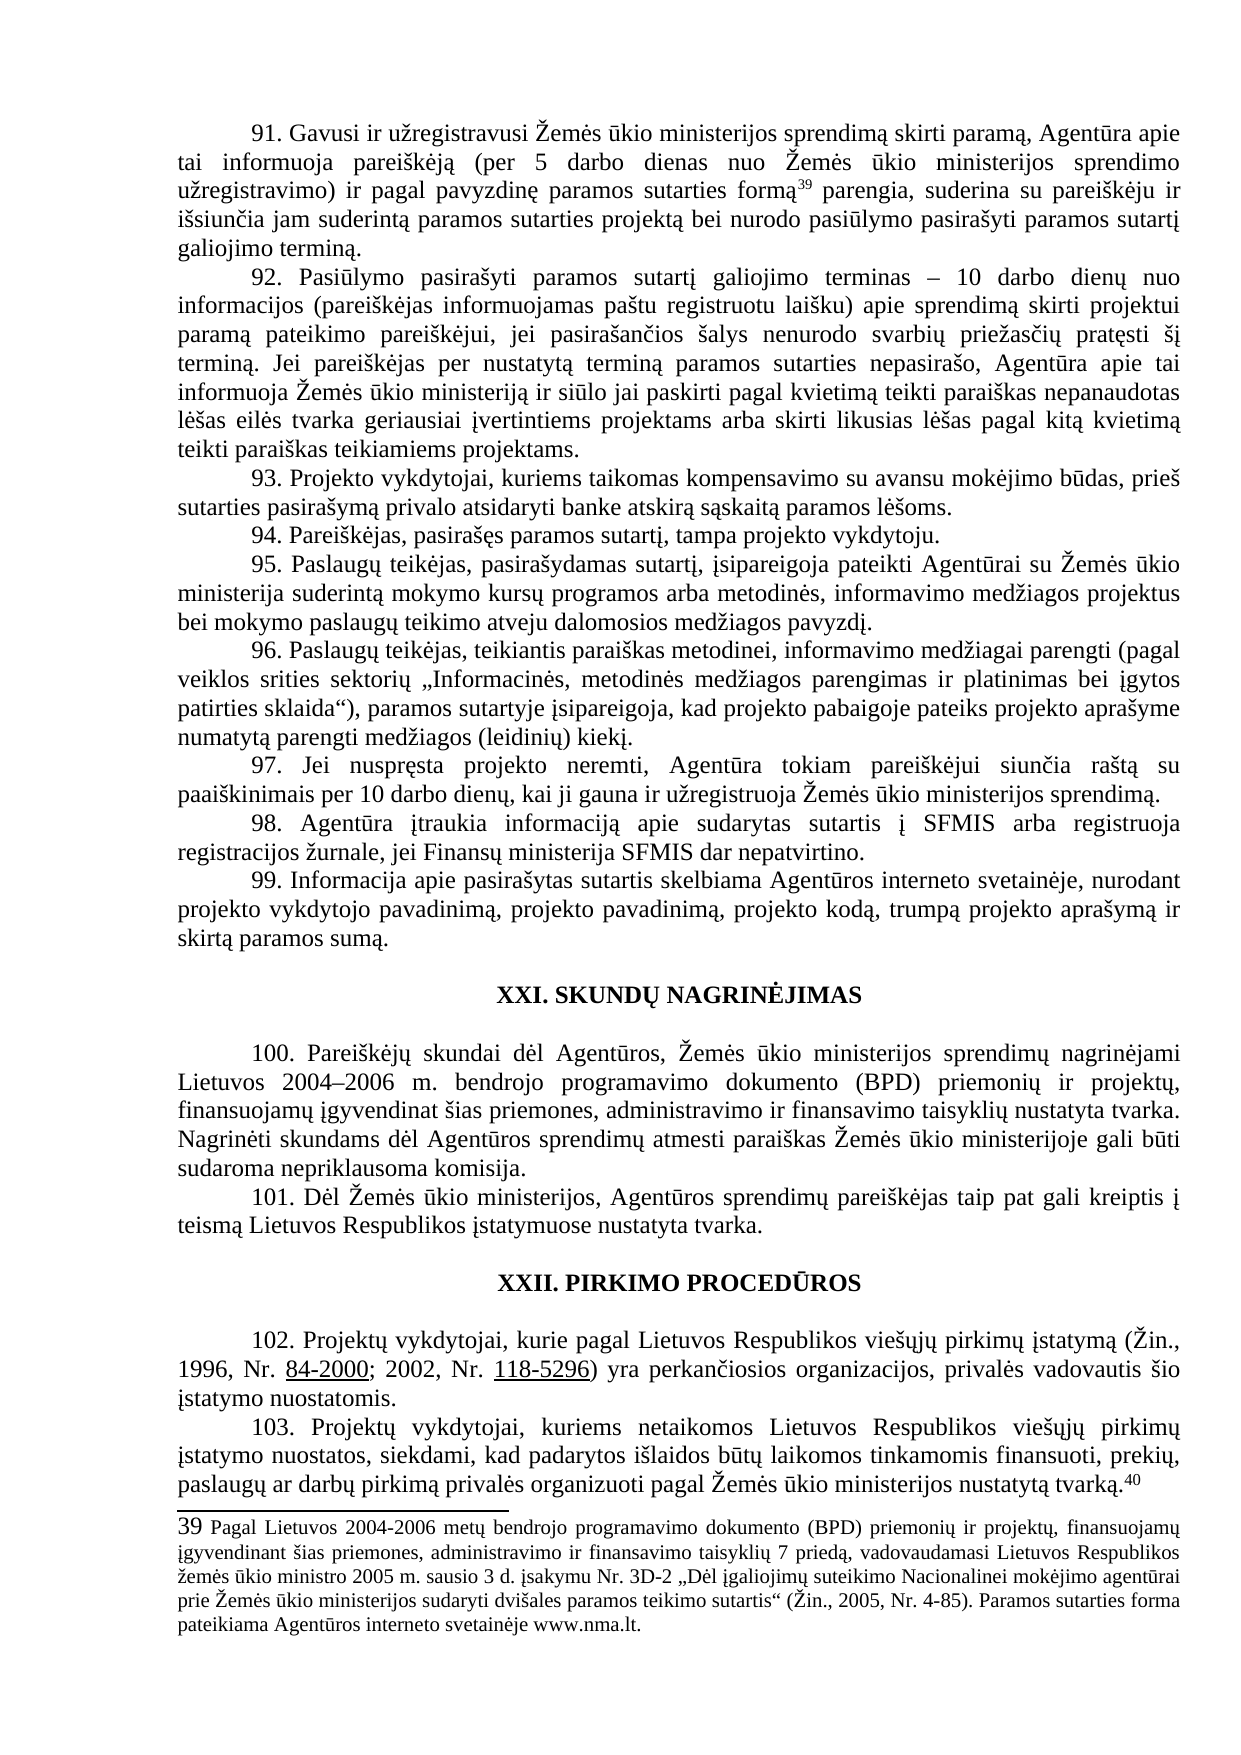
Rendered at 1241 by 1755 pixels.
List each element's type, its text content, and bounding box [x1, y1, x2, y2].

text Pagal Lietuvos 2004-2006 metų bendrojo programavimo dokumento (BPD) priemonių ir projektų, finansuojamų įgyvendinant šias priemones, administravimo ir finansavimo taisyklių 7 priedą, vadovaudamasi Lietuvos Respublikos žemės ūkio ministro 2005 m. sausio 3 d. įsakymu Nr. 3D-2 „Dėl įgaliojimų suteikimo Nacionalinei mokėjimo agentūrai prie Žemės ūkio ministerijos sudaryti dvišales paramos teikimo sutartis“ (Žin., 2005, Nr. 4-85). Paramos sutarties forma pateikiama Agentūros interneto svetainėje www.nma.lt. [177, 1511, 1181, 1636]
text 101. Dėl Žemės ūkio ministerijos, Agentūros sprendimų pareiškėjas taip pat gali kreiptis į teismą Lietuvos Respublikos įstatymuose nustatyta tvarka. [177, 1182, 1181, 1239]
text 93. Projekto vykdytojai, kuriems taikomas kompensavimo su avansu mokėjimo būdas, prieš sutarties pasirašymą privalo atsidaryti banke atskirą sąskaitą paramos lėšoms. [177, 463, 1181, 521]
text 98. Agentūra įtraukia informaciją apie sudarytas sutartis į SFMIS arba registruoja registracijos žurnale, jei Finansų ministerija SFMIS dar nepatvirtino. [177, 808, 1181, 866]
text 99. Informacija apie pasirašytas sutartis skelbiama Agentūros interneto svetainėje, nurodant projekto vykdytojo pavadinimą, projekto pavadinimą, projekto kodą, trumpą projekto aprašymą ir skirtą paramos sumą. [177, 866, 1181, 952]
text 94. Pareiškėjas, pasirašęs paramos sutartį, tampa projekto vykdytoju. [177, 521, 1181, 549]
text XXII. PIRKIMO PROCEDŪROS [177, 1268, 1181, 1297]
text 95. Paslaugų teikėjas, pasirašydamas sutartį, įsipareigoja pateikti Agentūrai su Žemės ūkio ministerija suderintą mokymo kursų programos arba metodinės, informavimo medžiagos projektus bei mokymo paslaugų teikimo atveju dalomosios medžiagos pavyzdį. [177, 549, 1181, 636]
text 91. Gavusi ir užregistravusi Žemės ūkio ministerijos sprendimą skirti paramą, Agentūra apie tai informuoja pareiškėją (per 5 darbo dienas nuo Žemės ūkio ministerijos sprendimo užregistravimo) ir pagal pavyzdinę paramos sutarties formą parengia, suderina su pareiškėju ir išsiunčia jam suderintą paramos sutarties projektą bei nurodo pasiūlymo pasirašyti paramos sutartį galiojimo terminą. [177, 118, 1181, 262]
text 103. Projektų vykdytojai, kuriems netaikomos Lietuvos Respublikos viešųjų pirkimų įstatymo nuostatos, siekdami, kad padarytos išlaidos būtų laikomos tinkamomis finansuoti, prekių, paslaugų ar darbų pirkimą privalės organizuoti pagal Žemės ūkio ministerijos nustatytą tvarką.40 [177, 1412, 1181, 1498]
text 96. Paslaugų teikėjas, teikiantis paraiškas metodinei, informavimo medžiagai parengti (pagal veiklos srities sektorių „Informacinės, metodinės medžiagos parengimas ir platinimas bei įgytos patirties sklaida“), paramos sutartyje įsipareigoja, kad projekto pabaigoje pateiks projekto aprašyme numatytą parengti medžiagos (leidinių) kiekį. [177, 636, 1181, 751]
text 97. Jei nuspręsta projekto neremti, Agentūra tokiam pareiškėjui siunčia raštą su paaiškinimais per 10 darbo dienų, kai ji gauna ir užregistruoja Žemės ūkio ministerijos sprendimą. [177, 751, 1181, 808]
text XXI. SKUNDŲ NAGRINĖJIMAS [177, 981, 1181, 1009]
text 100. Pareiškėjų skundai dėl Agentūros, Žemės ūkio ministerijos sprendimų nagrinėjami Lietuvos 2004–2006 m. bendrojo programavimo dokumento (BPD) priemonių ir projektų, finansuojamų įgyvendinat šias priemones, administravimo ir finansavimo taisyklių nustatyta tvarka. Nagrinėti skundams dėl Agentūros sprendimų atmesti paraiškas Žemės ūkio ministerijoje gali būti sudaroma nepriklausoma komisija. [177, 1038, 1181, 1182]
text 102. Projektų vykdytojai, kurie pagal Lietuvos Respublikos viešųjų pirkimų įstatymą (Žin., 1996, Nr. 84-2000; 2002, Nr. 118-5296) yra perkančiosios organizacijos, privalės vadovautis šio įstatymo nuostatomis. [177, 1326, 1181, 1412]
text 92. Pasiūlymo pasirašyti paramos sutartį galiojimo terminas – 10 darbo dienų nuo informacijos (pareiškėjas informuojamas paštu registruotu laišku) apie sprendimą skirti projektui paramą pateikimo pareiškėjui, jei pasirašančios šalys nenurodo svarbių priežasčių pratęsti šį terminą. Jei pareiškėjas per nustatytą terminą paramos sutarties nepasirašo, Agentūra apie tai informuoja Žemės ūkio ministeriją ir siūlo jai paskirti pagal kvietimą teikti paraiškas nepanaudotas lėšas eilės tvarka geriausiai įvertintiems projektams arba skirti likusias lėšas pagal kitą kvietimą teikti paraiškas teikiamiems projektams. [177, 262, 1181, 463]
